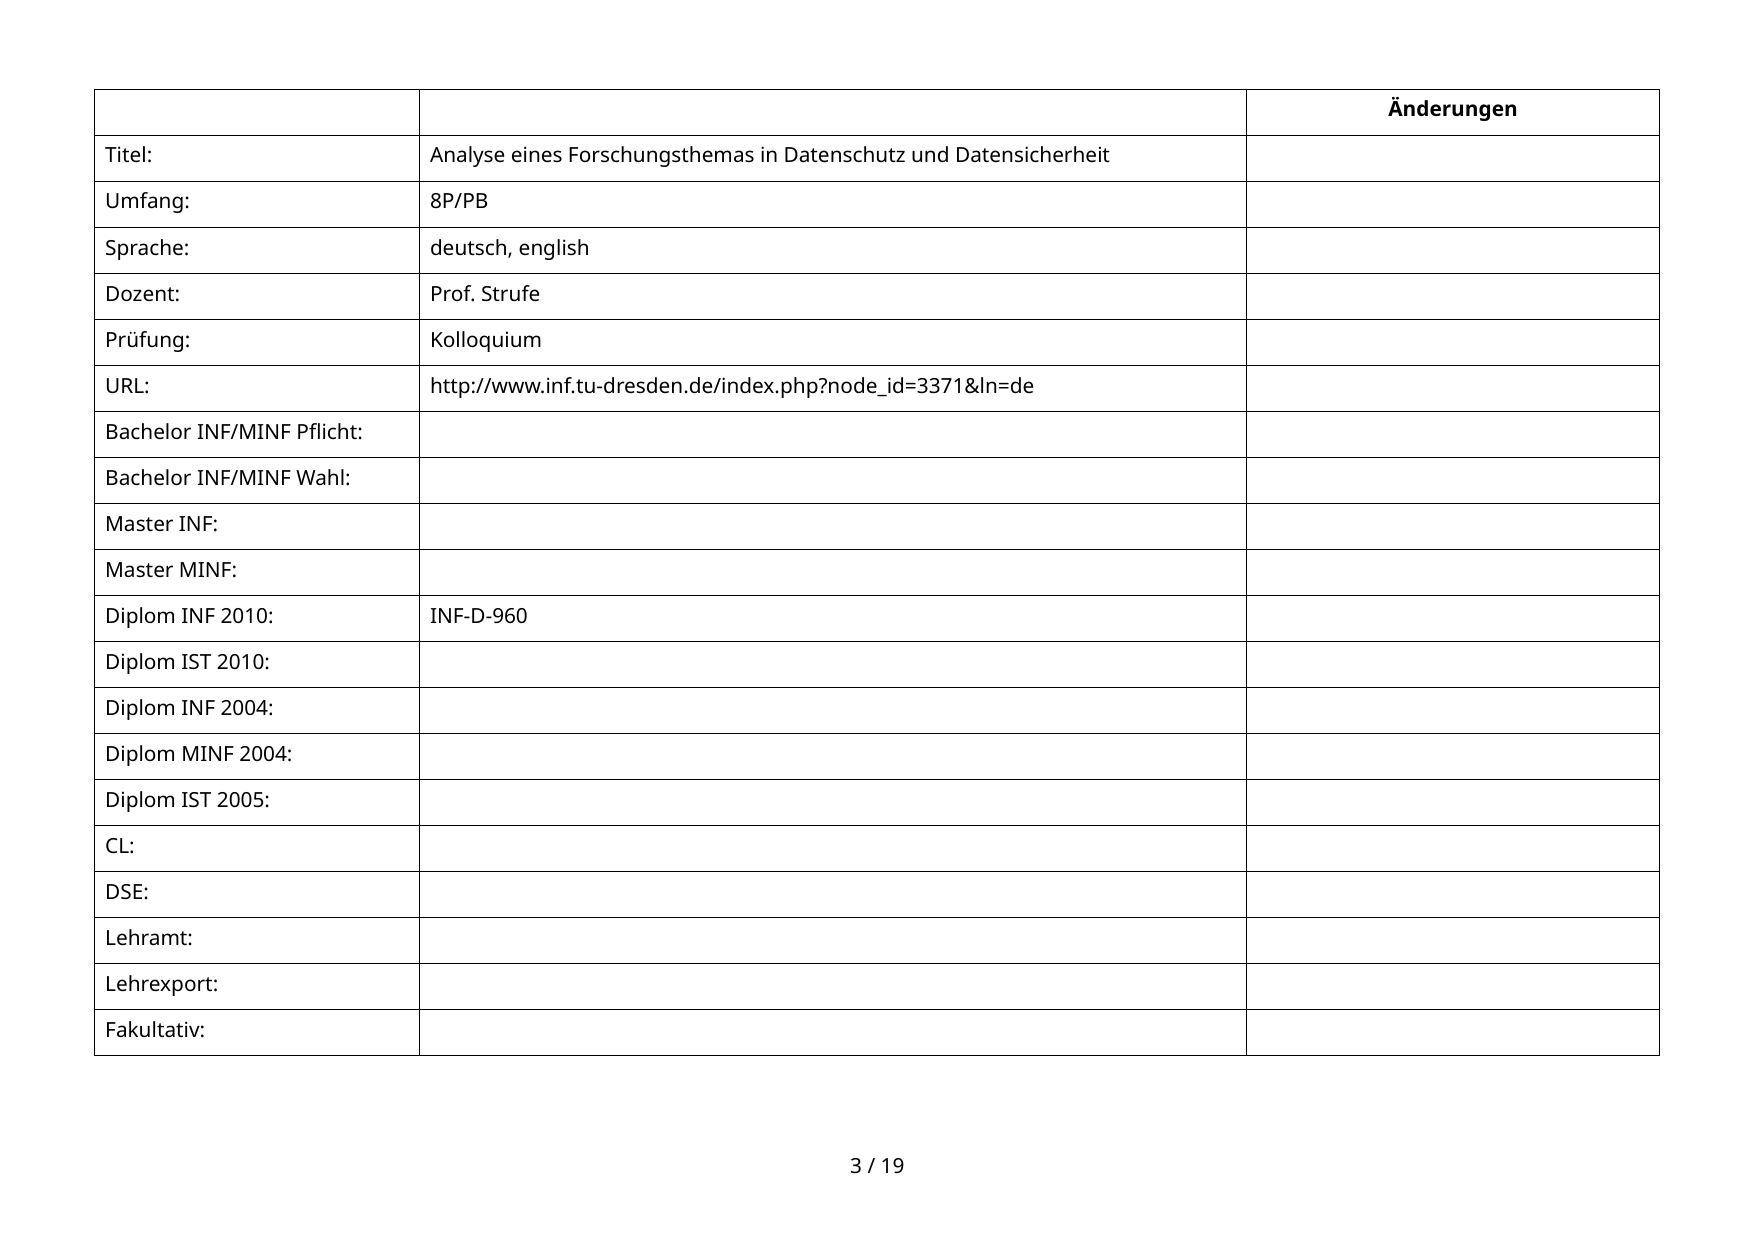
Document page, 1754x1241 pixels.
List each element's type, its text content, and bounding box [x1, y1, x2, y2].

table_cell Diplom MINF 2004: [95, 734, 419, 779]
table_cell [1247, 504, 1659, 549]
table_cell [420, 642, 1246, 687]
table_cell [1247, 274, 1659, 319]
table_cell [420, 688, 1246, 733]
table_cell [1247, 872, 1659, 917]
table_cell INF-D-960 [420, 596, 1246, 641]
table_cell Diplom INF 2010: [95, 596, 419, 641]
table_cell Master INF: [95, 504, 419, 549]
table_cell Lehramt: [95, 918, 419, 963]
table_cell [1247, 780, 1659, 825]
table_cell Lehrexport: [95, 964, 419, 1009]
table_cell Prüfung: [95, 320, 419, 365]
table_cell [420, 734, 1246, 779]
table_cell Diplom IST 2005: [95, 780, 419, 825]
table_cell Bachelor INF/MINF Wahl: [95, 458, 419, 503]
table_cell URL: [95, 366, 419, 411]
table_cell [1247, 688, 1659, 733]
table_cell Umfang: [95, 182, 419, 227]
table_cell [1247, 734, 1659, 779]
table_cell [1247, 182, 1659, 227]
table_cell [1247, 366, 1659, 411]
table_header [95, 90, 419, 134]
table_cell Diplom INF 2004: [95, 688, 419, 733]
table_cell [420, 412, 1246, 457]
table_cell Prof. Strufe [420, 274, 1246, 319]
table_cell [1247, 320, 1659, 365]
table_cell [420, 550, 1246, 595]
table_cell Bachelor INF/MINF Pflicht: [95, 412, 419, 457]
table_cell Fakultativ: [95, 1010, 419, 1055]
table_cell Titel: [95, 136, 419, 181]
table_cell CL: [95, 826, 419, 871]
table_cell deutsch, english [420, 228, 1246, 273]
table_cell [1247, 642, 1659, 687]
table_cell [1247, 826, 1659, 871]
table_cell [1247, 918, 1659, 963]
table_cell [1247, 136, 1659, 181]
table_cell Analyse eines Forschungsthemas in Datenschutz und Datensicherheit [420, 136, 1246, 181]
table_cell [420, 872, 1246, 917]
table_cell [420, 1010, 1246, 1055]
table_cell Dozent: [95, 274, 419, 319]
table_cell [1247, 458, 1659, 503]
table_cell [1247, 550, 1659, 595]
table_header [420, 90, 1246, 134]
table_cell [420, 918, 1246, 963]
table_cell [420, 458, 1246, 503]
table_cell DSE: [95, 872, 419, 917]
table_cell [1247, 412, 1659, 457]
table_cell 8P/PB [420, 182, 1246, 227]
table_cell [1247, 964, 1659, 1009]
table_cell Master MINF: [95, 550, 419, 595]
table_header Änderungen [1247, 90, 1659, 134]
table_cell [1247, 228, 1659, 273]
table_cell Kolloquium [420, 320, 1246, 365]
table_cell [1247, 1010, 1659, 1055]
table_cell [420, 504, 1246, 549]
table_cell http://www.inf.tu-dresden.de/index.php?node_id=3371&ln=de [420, 366, 1246, 411]
table_cell [420, 780, 1246, 825]
table_cell [420, 964, 1246, 1009]
table_cell Diplom IST 2010: [95, 642, 419, 687]
table_cell [1247, 596, 1659, 641]
table_cell Sprache: [95, 228, 419, 273]
table_cell [420, 826, 1246, 871]
